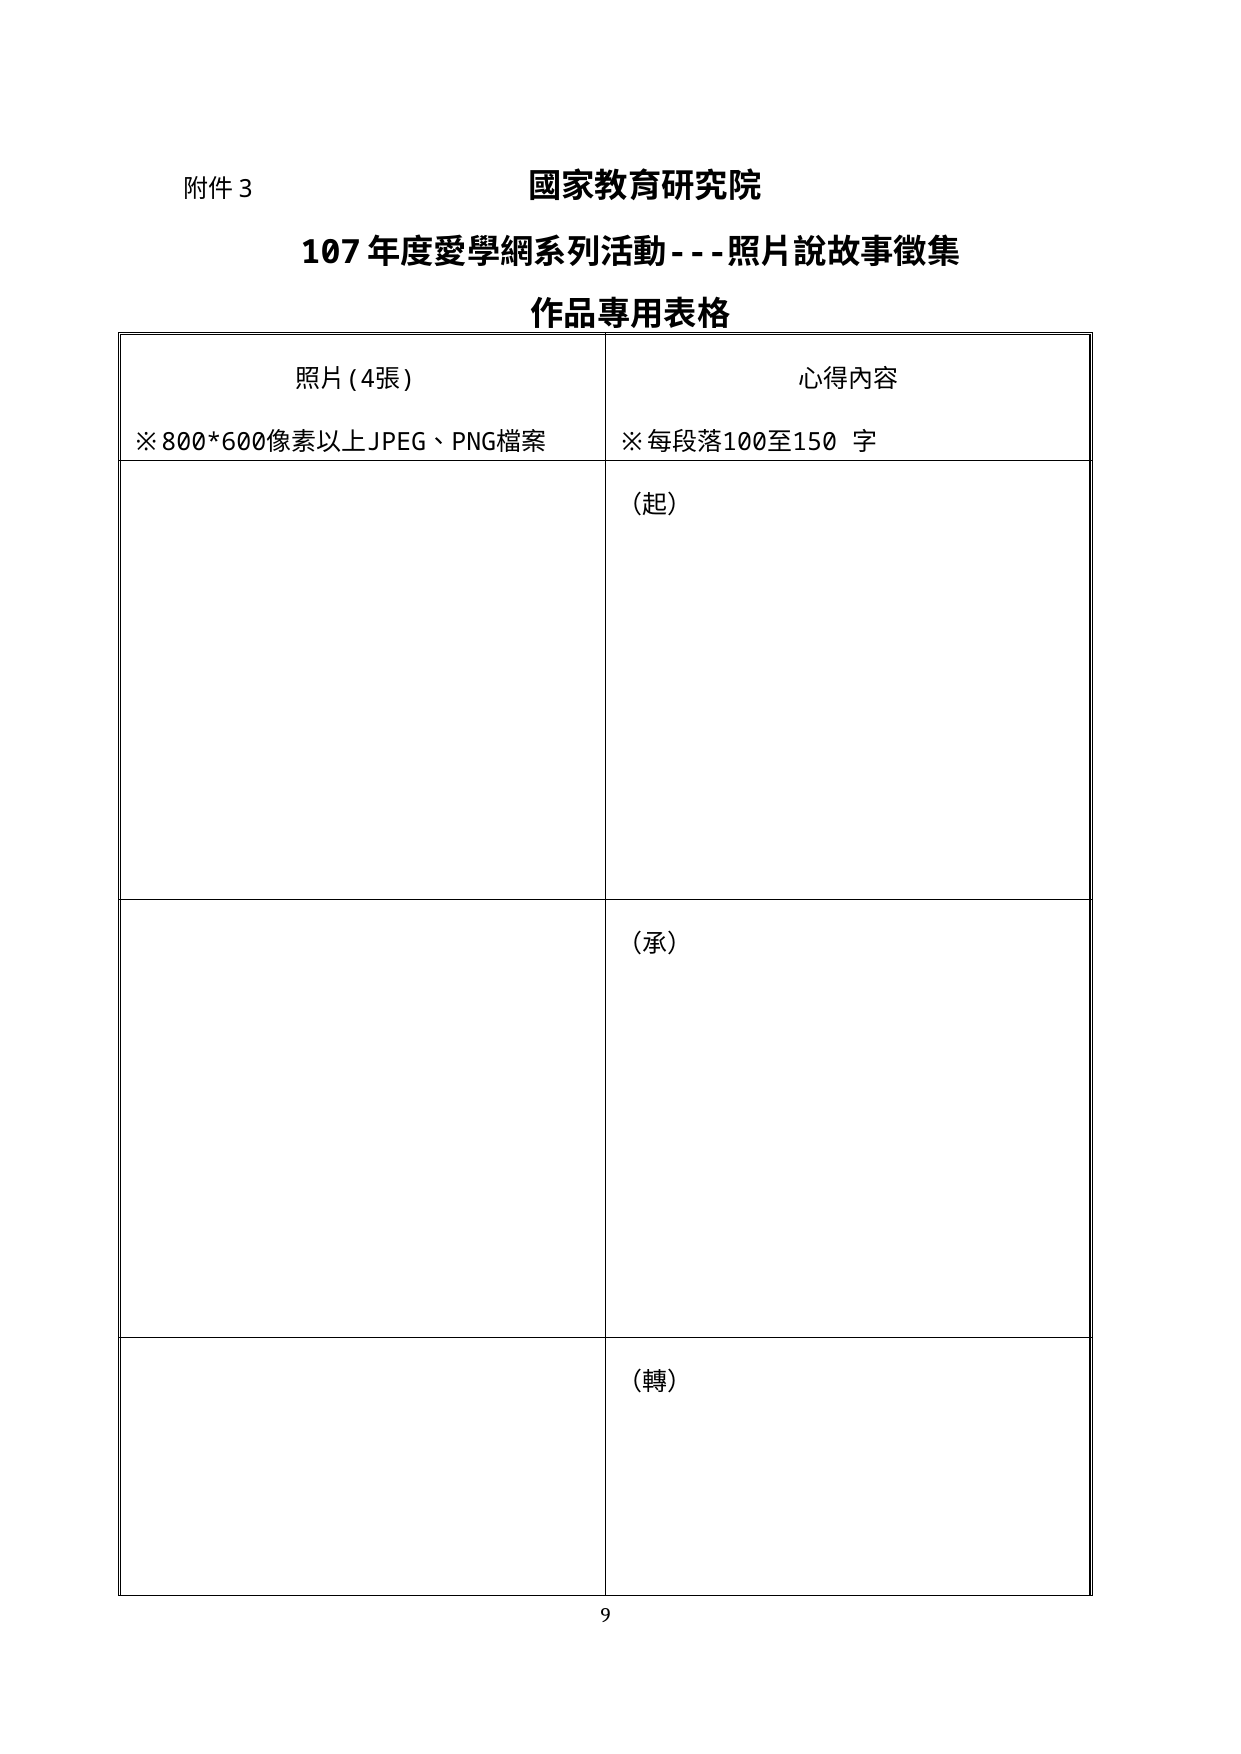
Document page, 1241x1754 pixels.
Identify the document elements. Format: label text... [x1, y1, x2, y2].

table_cell [121, 1338, 605, 1595]
table_cell （轉） [606, 1338, 1089, 1595]
table_cell [121, 461, 605, 899]
table_cell [121, 900, 605, 1337]
text 作品專用表格 [183, 269, 1078, 332]
text 107年度愛學網系列活動---照片說故事徵集 [183, 207, 1078, 269]
text 附件3 國家教育研究院 [183, 159, 1078, 207]
table_header 心得內容 ※每段落100至150 字 [606, 335, 1089, 460]
table_header 照片(4張) ※800*600像素以上JPEG、PNG檔案 [121, 335, 605, 460]
table_cell （承） [606, 900, 1089, 1337]
table_cell （起） [606, 461, 1089, 899]
